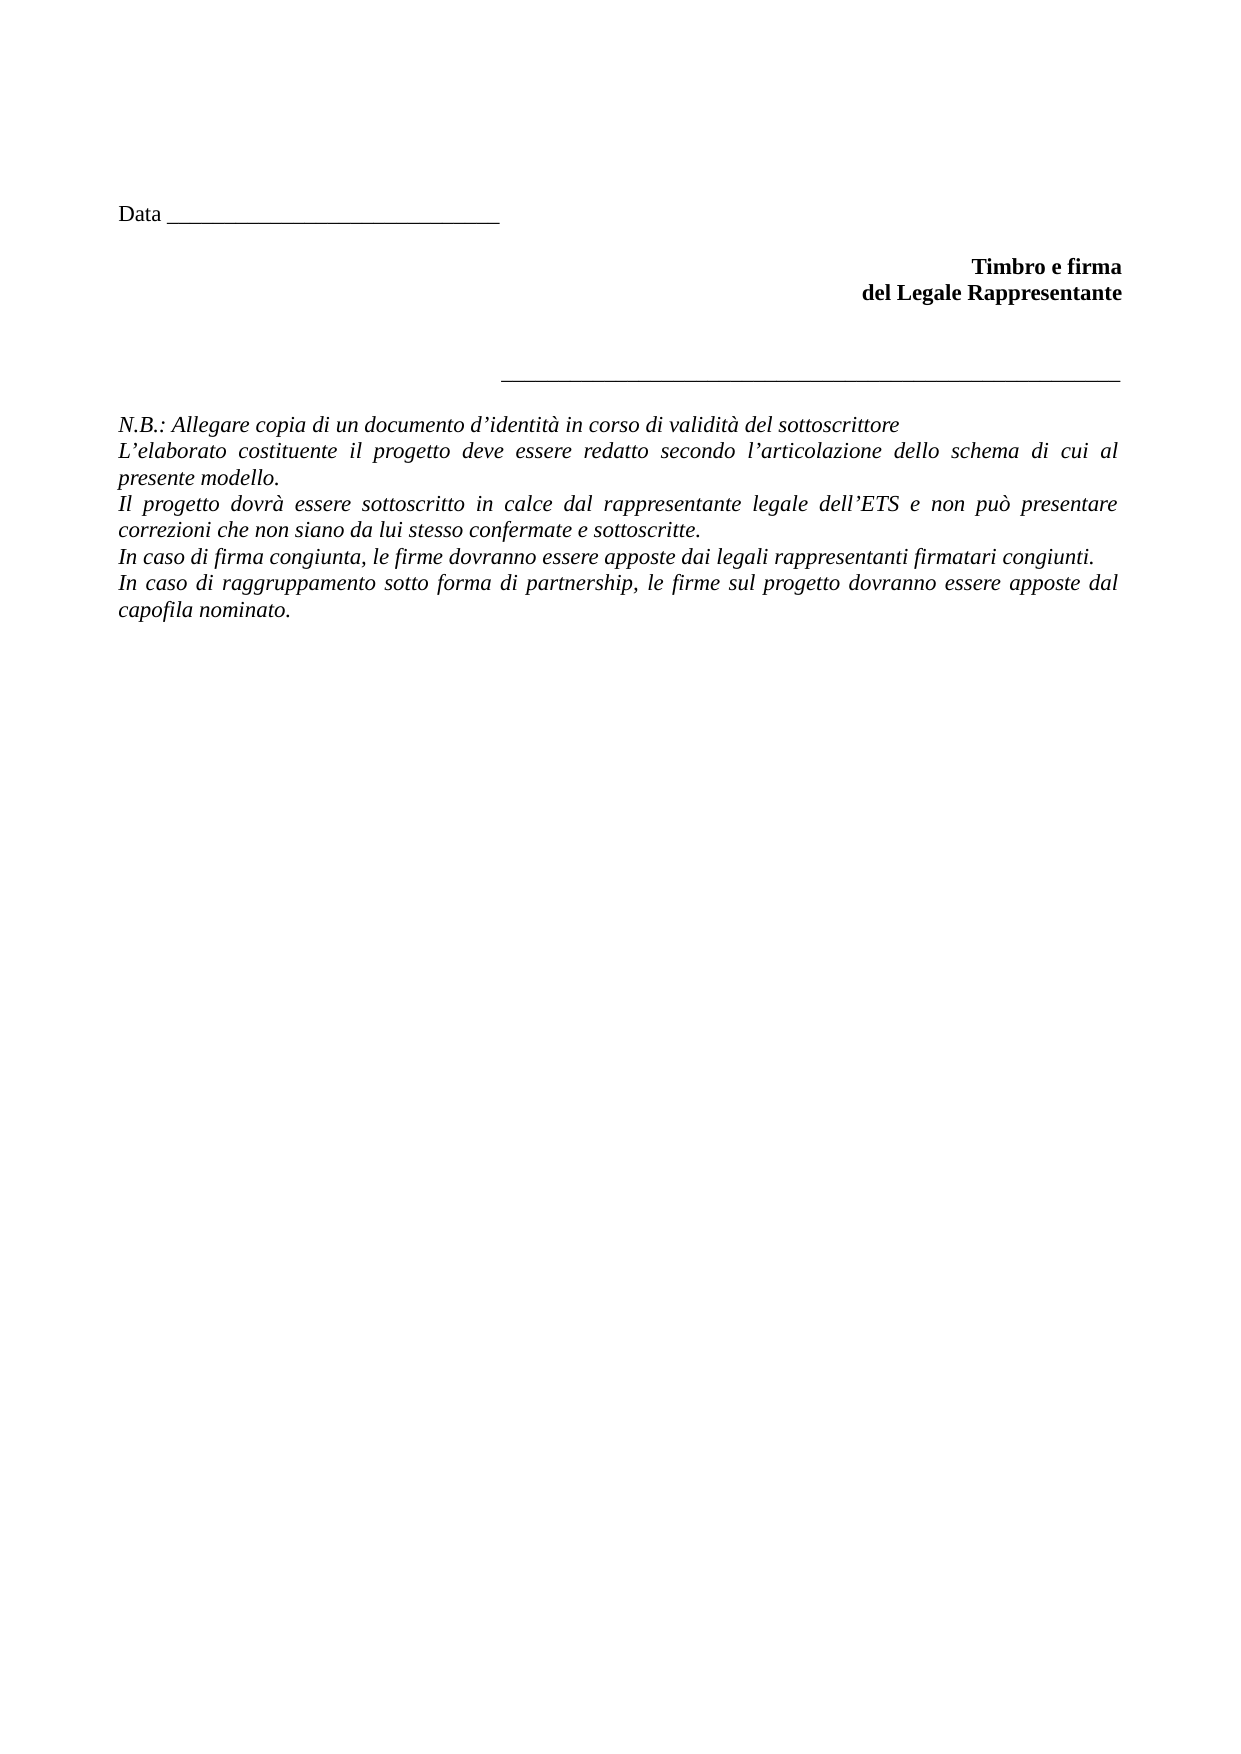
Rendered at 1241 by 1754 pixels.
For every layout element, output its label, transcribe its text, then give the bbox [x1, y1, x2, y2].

text Data _____________________________ [118, 200, 1122, 227]
text del Legale Rappresentante [118, 279, 1122, 306]
text ______________________________________________________ [118, 332, 1122, 385]
text Il progetto dovrà essere sottoscritto in calce dal rappresentante legale dell’ETS e non può presentare correzioni che non siano da lui stesso confermate e sottoscritte. [118, 490, 1122, 543]
text In caso di firma congiunta, le firme dovranno essere apposte dai legali rappresentanti firmatari congiunti. [118, 543, 1122, 569]
text L’elaborato costituente il progetto deve essere redatto secondo l’articolazione dello schema di cui al presente modello. [118, 437, 1122, 490]
text In caso di raggruppamento sotto forma di partnership, le firme sul progetto dovranno essere apposte dal capofila nominato. [118, 569, 1122, 622]
text N.B.: Allegare copia di un documento d’identità in corso di validità del sottoscrittore [118, 411, 1122, 437]
text Timbro e firma [118, 227, 1122, 279]
